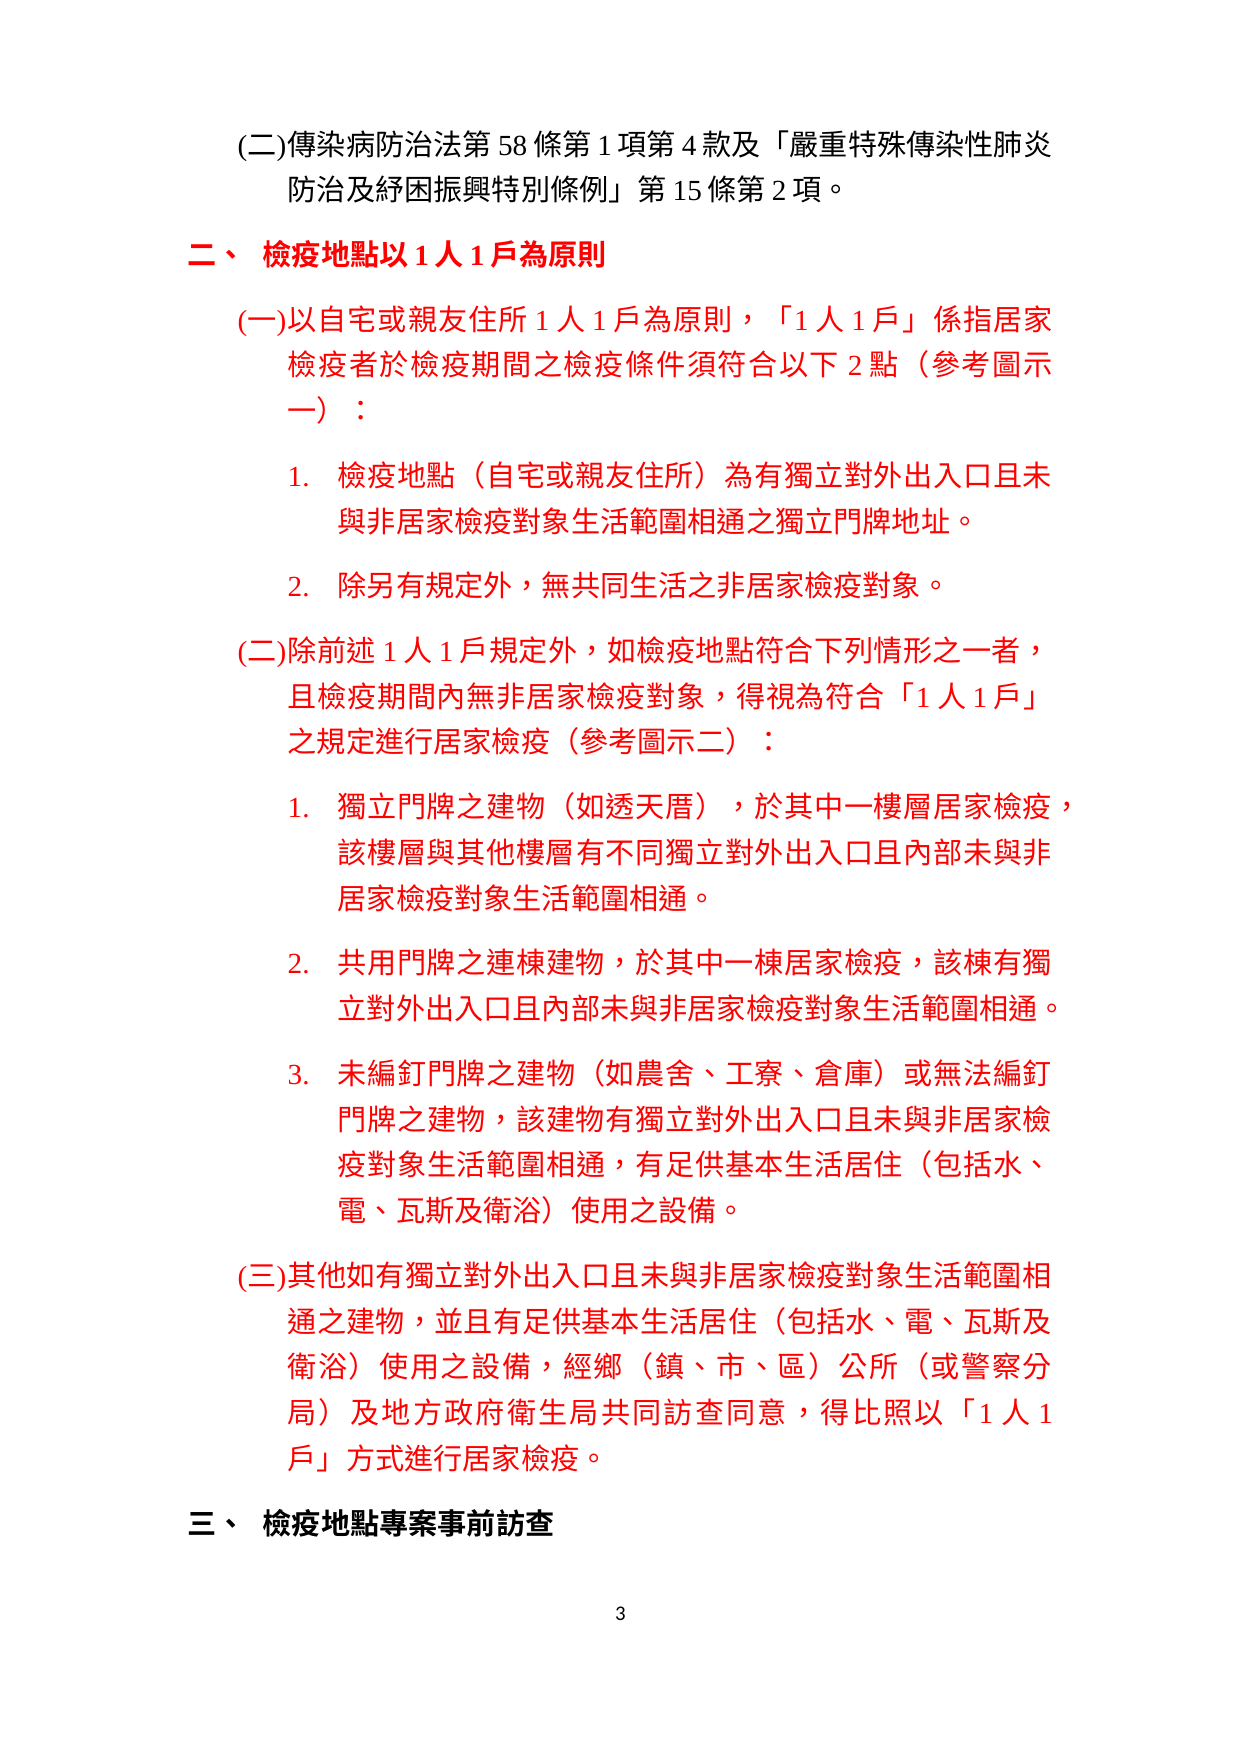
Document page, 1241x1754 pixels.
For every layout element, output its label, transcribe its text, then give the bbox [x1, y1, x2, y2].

list 其他如有獨立對外出入口且未與非居家檢疫對象生活範圍相通之建物，並且有足供基本生活居住（包括水、電、瓦斯及衛浴）使用之設備，經鄉（鎮、市、區）公所（或警察分局）及地方政府衛生局共同訪查同意，得比照以「1人1戶」方式進行居家檢疫。 [237, 1249, 1053, 1479]
list 共用門牌之連棟建物，於其中一棟居家檢疫，該棟有獨立對外出入口且內部未與非居家檢疫對象生活範圍相通。 [287, 937, 1053, 1029]
list 除前述1人1戶規定外，如檢疫地點符合下列情形之一者，且檢疫期間內無非居家檢疫對象，得視為符合「1人1戶」之規定進行居家檢疫（參考圖示二）： [237, 624, 1053, 762]
list 檢疫地點以1人1戶為原則 [187, 229, 1053, 274]
list 以自宅或親友住所1人1戶為原則，「1人1戶」係指居家檢疫者於檢疫期間之檢疫條件須符合以下2點（參考圖示一）： [237, 293, 1053, 431]
list 除另有規定外，無共同生活之非居家檢疫對象。 [287, 560, 1053, 606]
list 檢疫地點專案事前訪查 [187, 1497, 1053, 1543]
list 獨立門牌之建物（如透天厝），於其中一樓層居家檢疫，該樓層與其他樓層有不同獨立對外出入口且內部未與非居家檢疫對象生活範圍相通。 [287, 781, 1053, 918]
list 未編釘門牌之建物（如農舍、工寮、倉庫）或無法編釘門牌之建物，該建物有獨立對外出入口且未與非居家檢疫對象生活範圍相通，有足供基本生活居住（包括水、電、瓦斯及衛浴）使用之設備。 [287, 1047, 1053, 1231]
list 傳染病防治法第58條第1項第4款及「嚴重特殊傳染性肺炎防治及紓困振興特別條例」第15條第2項。 [237, 118, 1053, 210]
list 檢疫地點（自宅或親友住所）為有獨立對外出入口且未與非居家檢疫對象生活範圍相通之獨立門牌地址。 [287, 449, 1053, 541]
